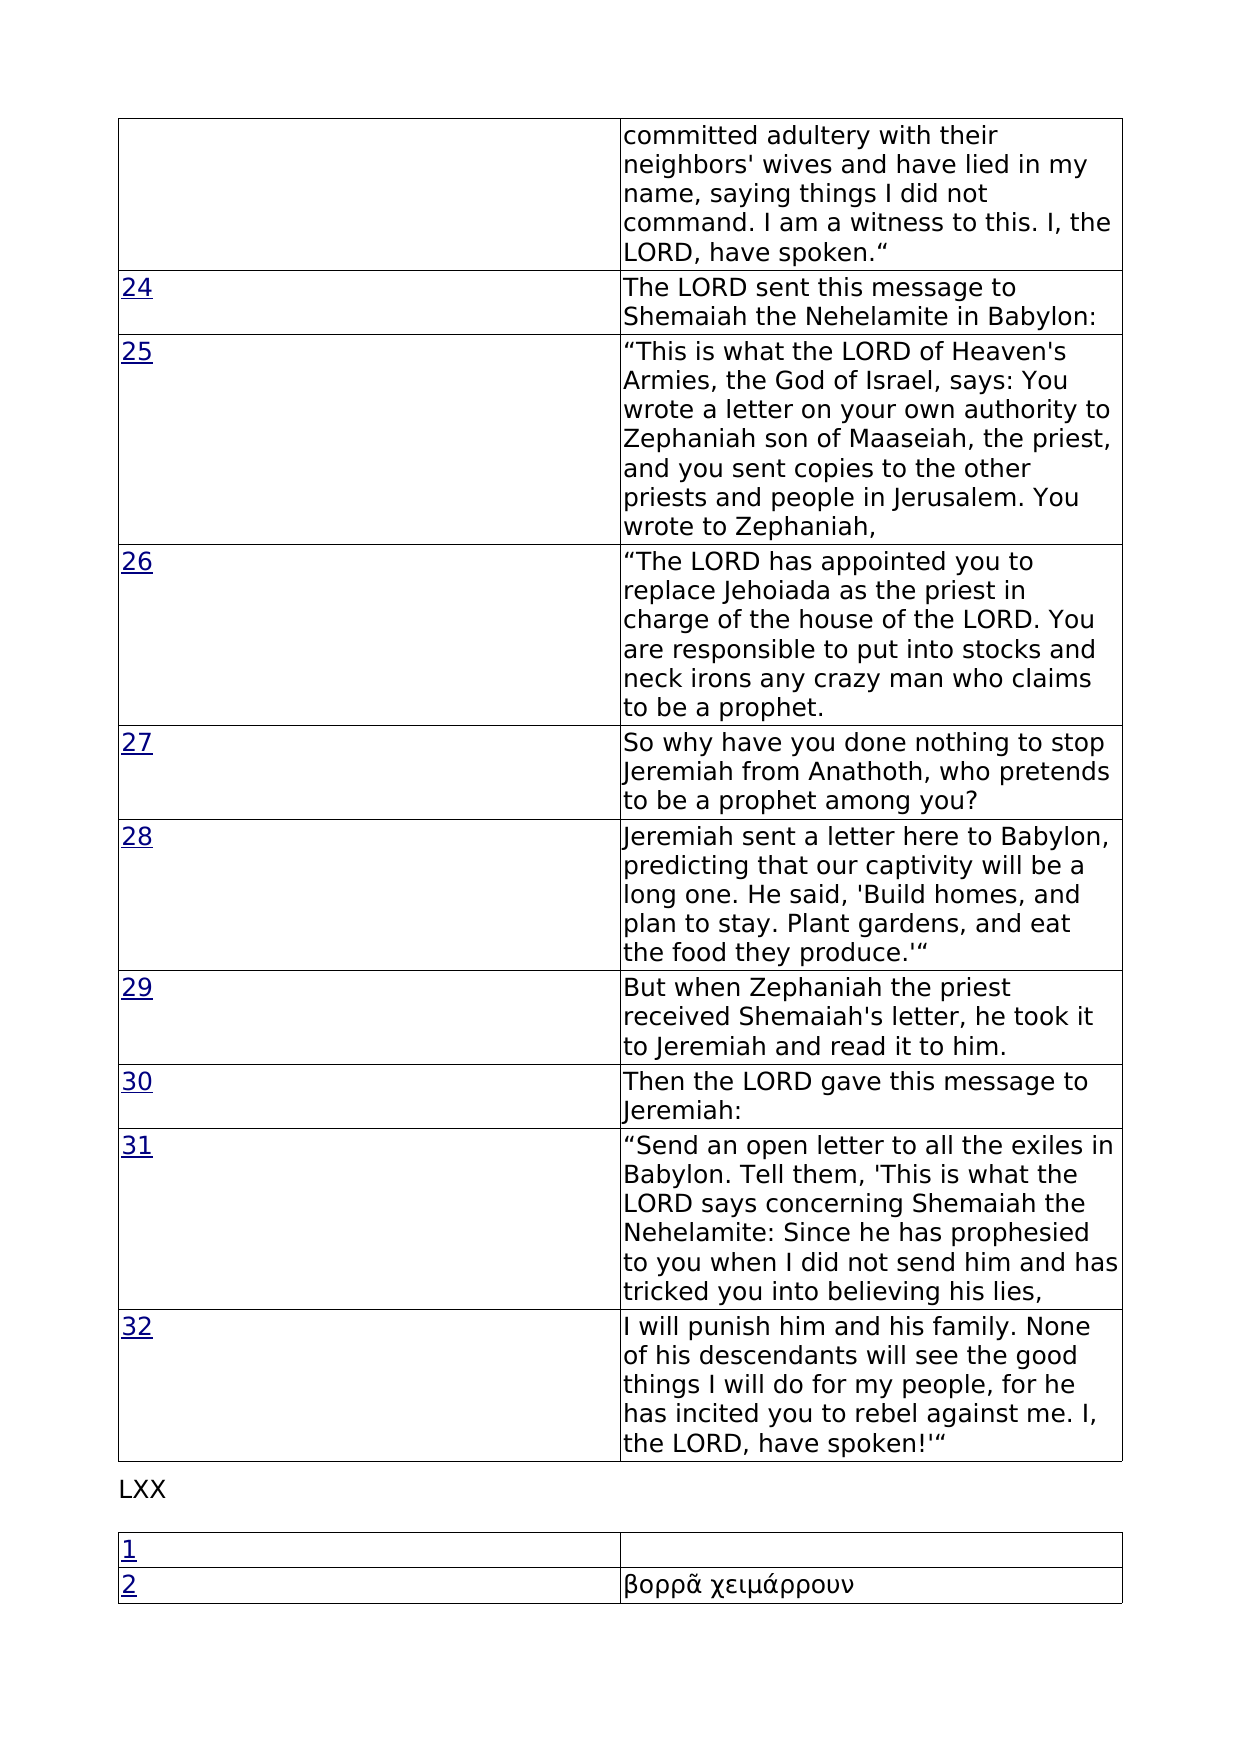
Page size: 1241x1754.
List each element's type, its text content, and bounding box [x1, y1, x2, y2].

table_cell 25 [119, 335, 620, 544]
table_cell Jeremiah sent a letter here to Babylon, predicting that our captivity will be a long one. He said, 'Build homes, and plan to stay. Plant gardens, and eat the food they produce.'“ [621, 820, 1122, 970]
table_cell 2 [119, 1568, 620, 1602]
table_cell But when Zephaniah the priest received Shemaiah's letter, he took it to Jeremiah and read it to him. [621, 971, 1122, 1064]
table_cell 26 [119, 545, 620, 725]
table_cell I will punish him and his family. None of his descendants will see the good things I will do for my people, for he has incited you to rebel against me. I, the LORD, have spoken!'“ [621, 1310, 1122, 1461]
table_cell “Send an open letter to all the exiles in Babylon. Tell them, 'This is what the LORD says concerning Shemaiah the Nehelamite: Since he has prophesied to you when I did not send him and has tricked you into believing his lies, [621, 1129, 1122, 1309]
table_cell [119, 119, 620, 270]
table_cell 28 [119, 820, 620, 970]
table_cell Then the LORD gave this message to Jeremiah: [621, 1065, 1122, 1128]
table_cell 27 [119, 726, 620, 819]
table_cell committed adultery with their neighbors' wives and have lied in my name, saying things I did not command. I am a witness to this. I, the LORD, have spoken.“ [621, 119, 1122, 270]
table_cell 24 [119, 271, 620, 334]
table_header [621, 1533, 1122, 1567]
table_cell 31 [119, 1129, 620, 1309]
table_cell 29 [119, 971, 620, 1064]
table_cell 32 [119, 1310, 620, 1461]
table_cell “This is what the LORD of Heaven's Armies, the God of Israel, says: You wrote a letter on your own authority to Zephaniah son of Maaseiah, the priest, and you sent copies to the other priests and people in Jerusalem. You wrote to Zephaniah, [621, 335, 1122, 544]
table_cell So why have you done nothing to stop Jeremiah from Anathoth, who pretends to be a prophet among you? [621, 726, 1122, 819]
table_cell 30 [119, 1065, 620, 1128]
table_cell The LORD sent this message to Shemaiah the Nehelamite in Babylon: [621, 271, 1122, 334]
table_header 1 [119, 1533, 620, 1567]
table_cell βορρᾶ χειμάρρουν [621, 1568, 1122, 1602]
table_cell “The LORD has appointed you to replace Jehoiada as the priest in charge of the house of the LORD. You are responsible to put into stocks and neck irons any crazy man who claims to be a prophet. [621, 545, 1122, 725]
text LXX [118, 1476, 1122, 1505]
